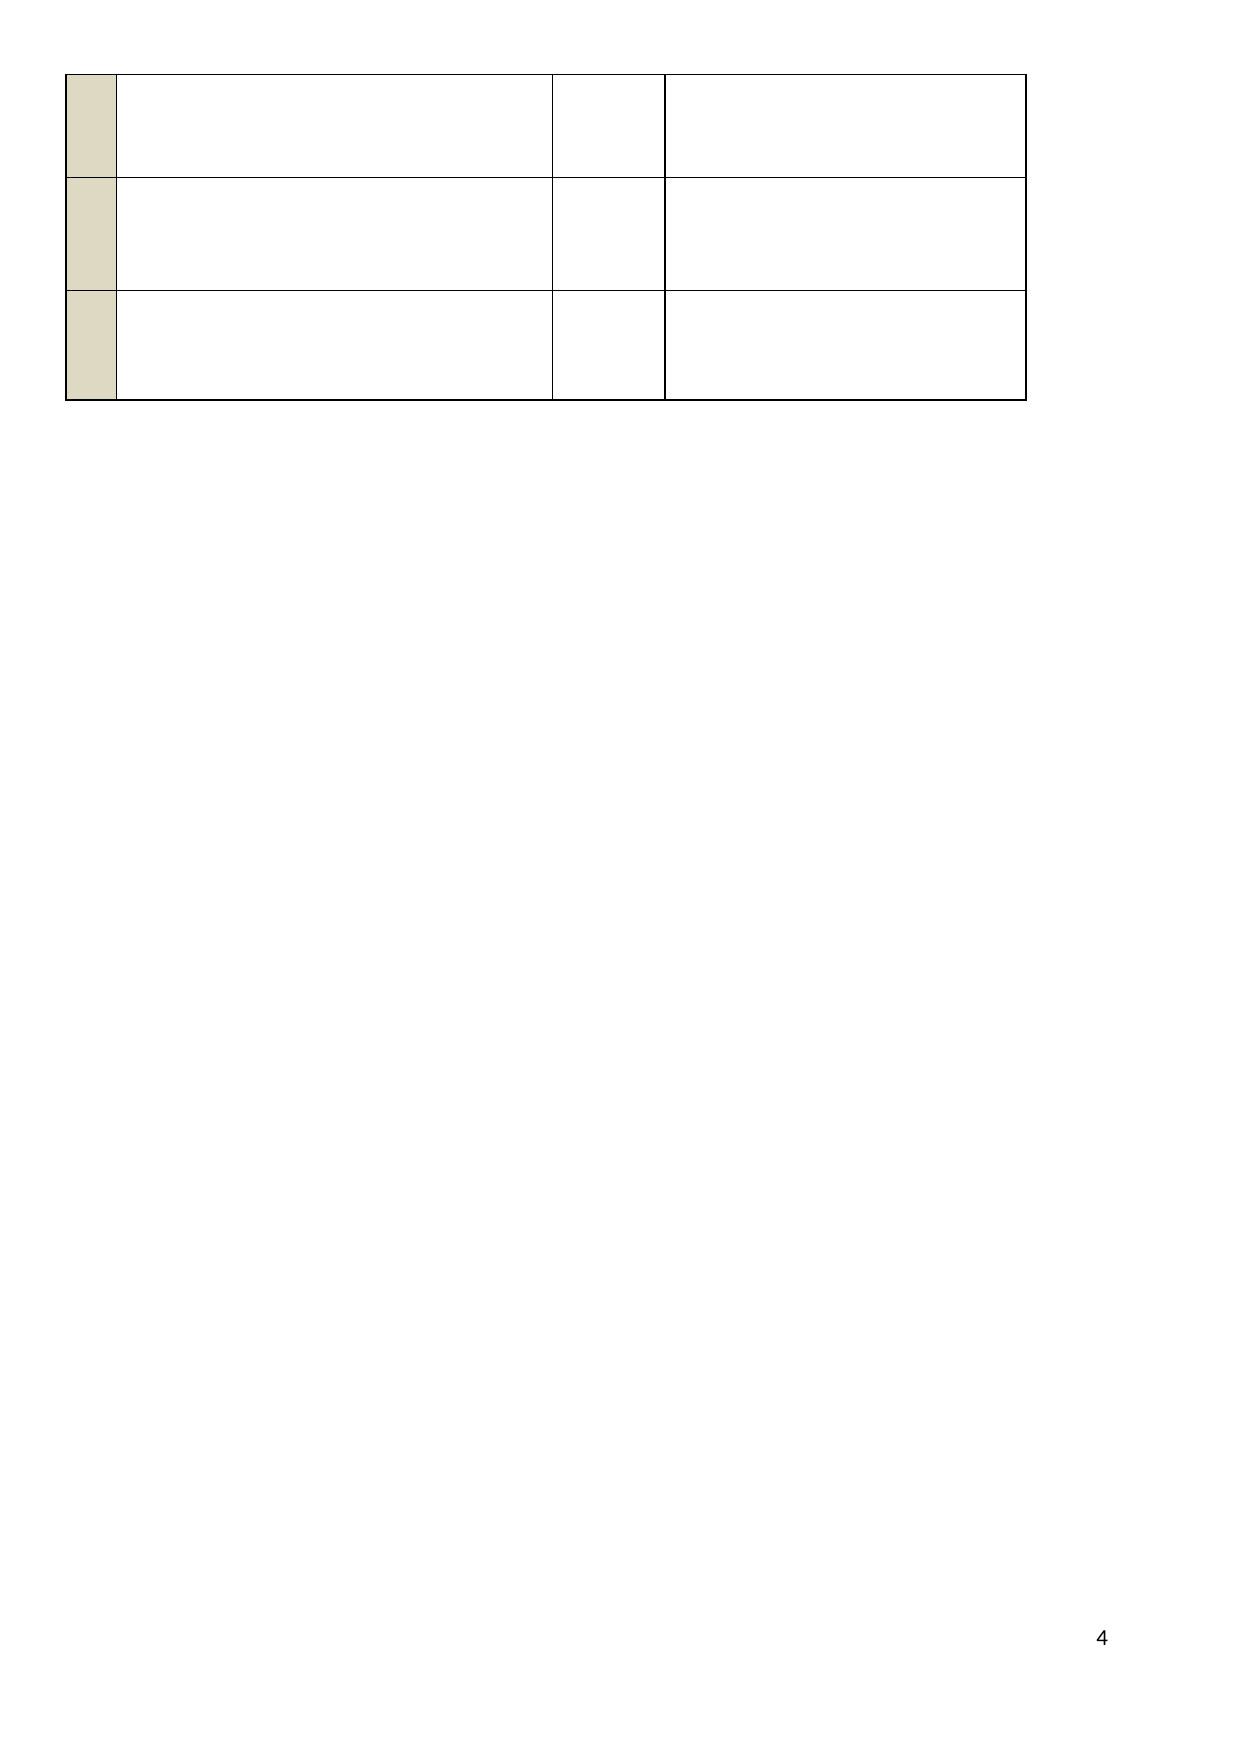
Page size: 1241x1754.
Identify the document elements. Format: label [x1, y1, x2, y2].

table_cell [553, 178, 664, 290]
table_cell [67, 291, 116, 399]
table_cell [666, 75, 1025, 177]
table_cell [67, 75, 116, 177]
table_cell [553, 291, 664, 399]
table_cell [553, 75, 664, 177]
table_cell [117, 75, 552, 177]
table_cell [666, 178, 1025, 290]
table_cell [117, 291, 552, 399]
table_cell [67, 178, 116, 290]
table_cell [117, 178, 552, 290]
table_cell [666, 291, 1025, 399]
